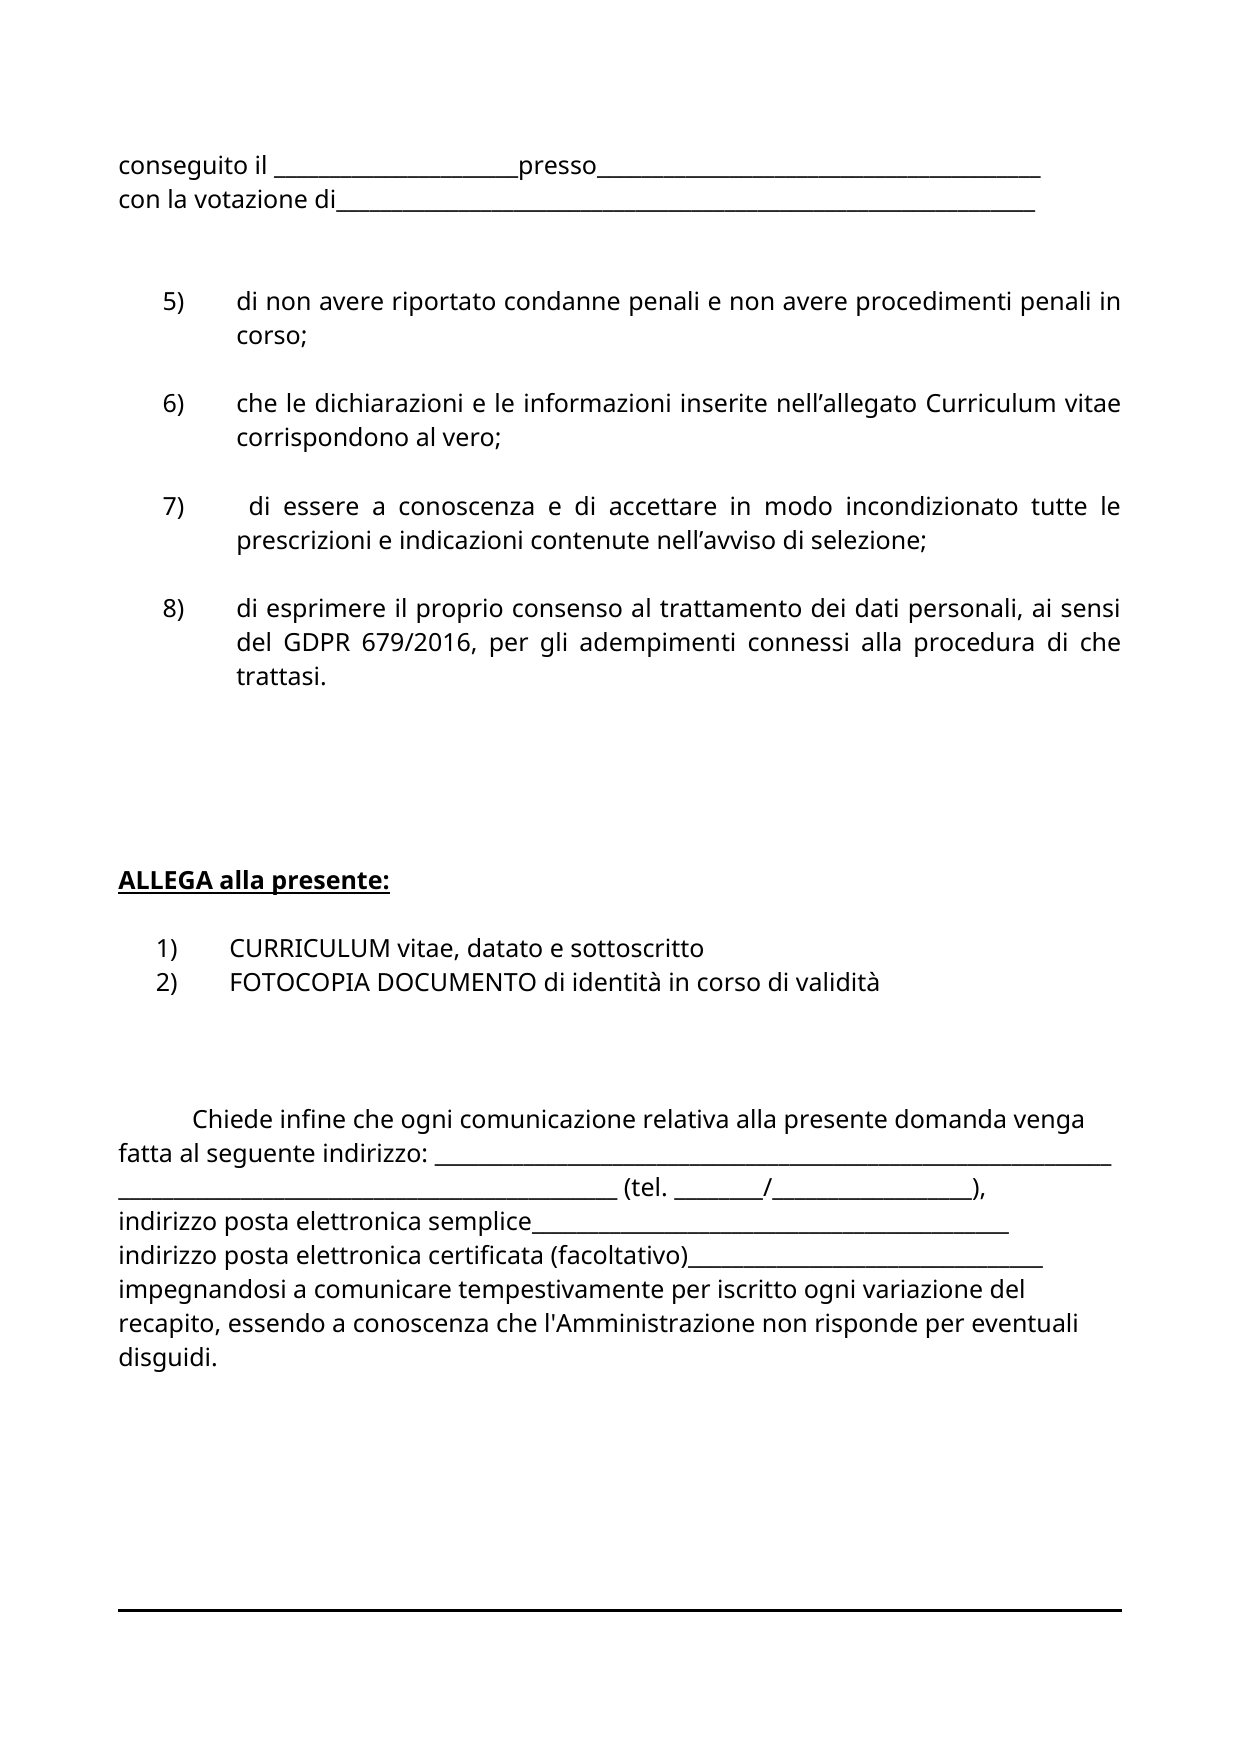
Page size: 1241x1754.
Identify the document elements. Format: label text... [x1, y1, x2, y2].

text con la votazione di_______________________________________________________________ [118, 182, 1122, 216]
text _____________________________________________ (tel. ________/__________________), [118, 1169, 1122, 1203]
list di non avere riportato condanne penali e non avere procedimenti penali in corso; [162, 284, 1122, 352]
list che le dichiarazioni e le informazioni inserite nell’allegato Curriculum vitae corrispondono al vero; [162, 386, 1122, 454]
text ALLEGA alla presente: [118, 863, 1122, 897]
text indirizzo posta elettronica semplice___________________________________________ [118, 1203, 1122, 1238]
list CURRICULUM vitae, datato e sottoscritto [156, 931, 1122, 965]
list di esprimere il proprio consenso al trattamento dei dati personali, ai sensi del GDPR 679/2016, per gli adempimenti connessi alla procedura di che trattasi. [162, 590, 1122, 693]
text impegnandosi a comunicare tempestivamente per iscritto ogni variazione del recapito, essendo a conoscenza che l'Amministrazione non risponde per eventuali disguidi. [118, 1272, 1122, 1374]
text Chiede infine che ogni comunicazione relativa alla presente domanda venga fatta al seguente indirizzo: _____________________________________________________________ [118, 1101, 1122, 1169]
text conseguito il ______________________presso________________________________________ [118, 148, 1122, 182]
list di essere a conoscenza e di accettare in modo incondizionato tutte le prescrizioni e indicazioni contenute nell’avviso di selezione; [162, 488, 1122, 556]
list FOTOCOPIA DOCUMENTO di identità in corso di validità [156, 965, 1122, 999]
text indirizzo posta elettronica certificata (facoltativo)________________________________ [118, 1238, 1122, 1272]
